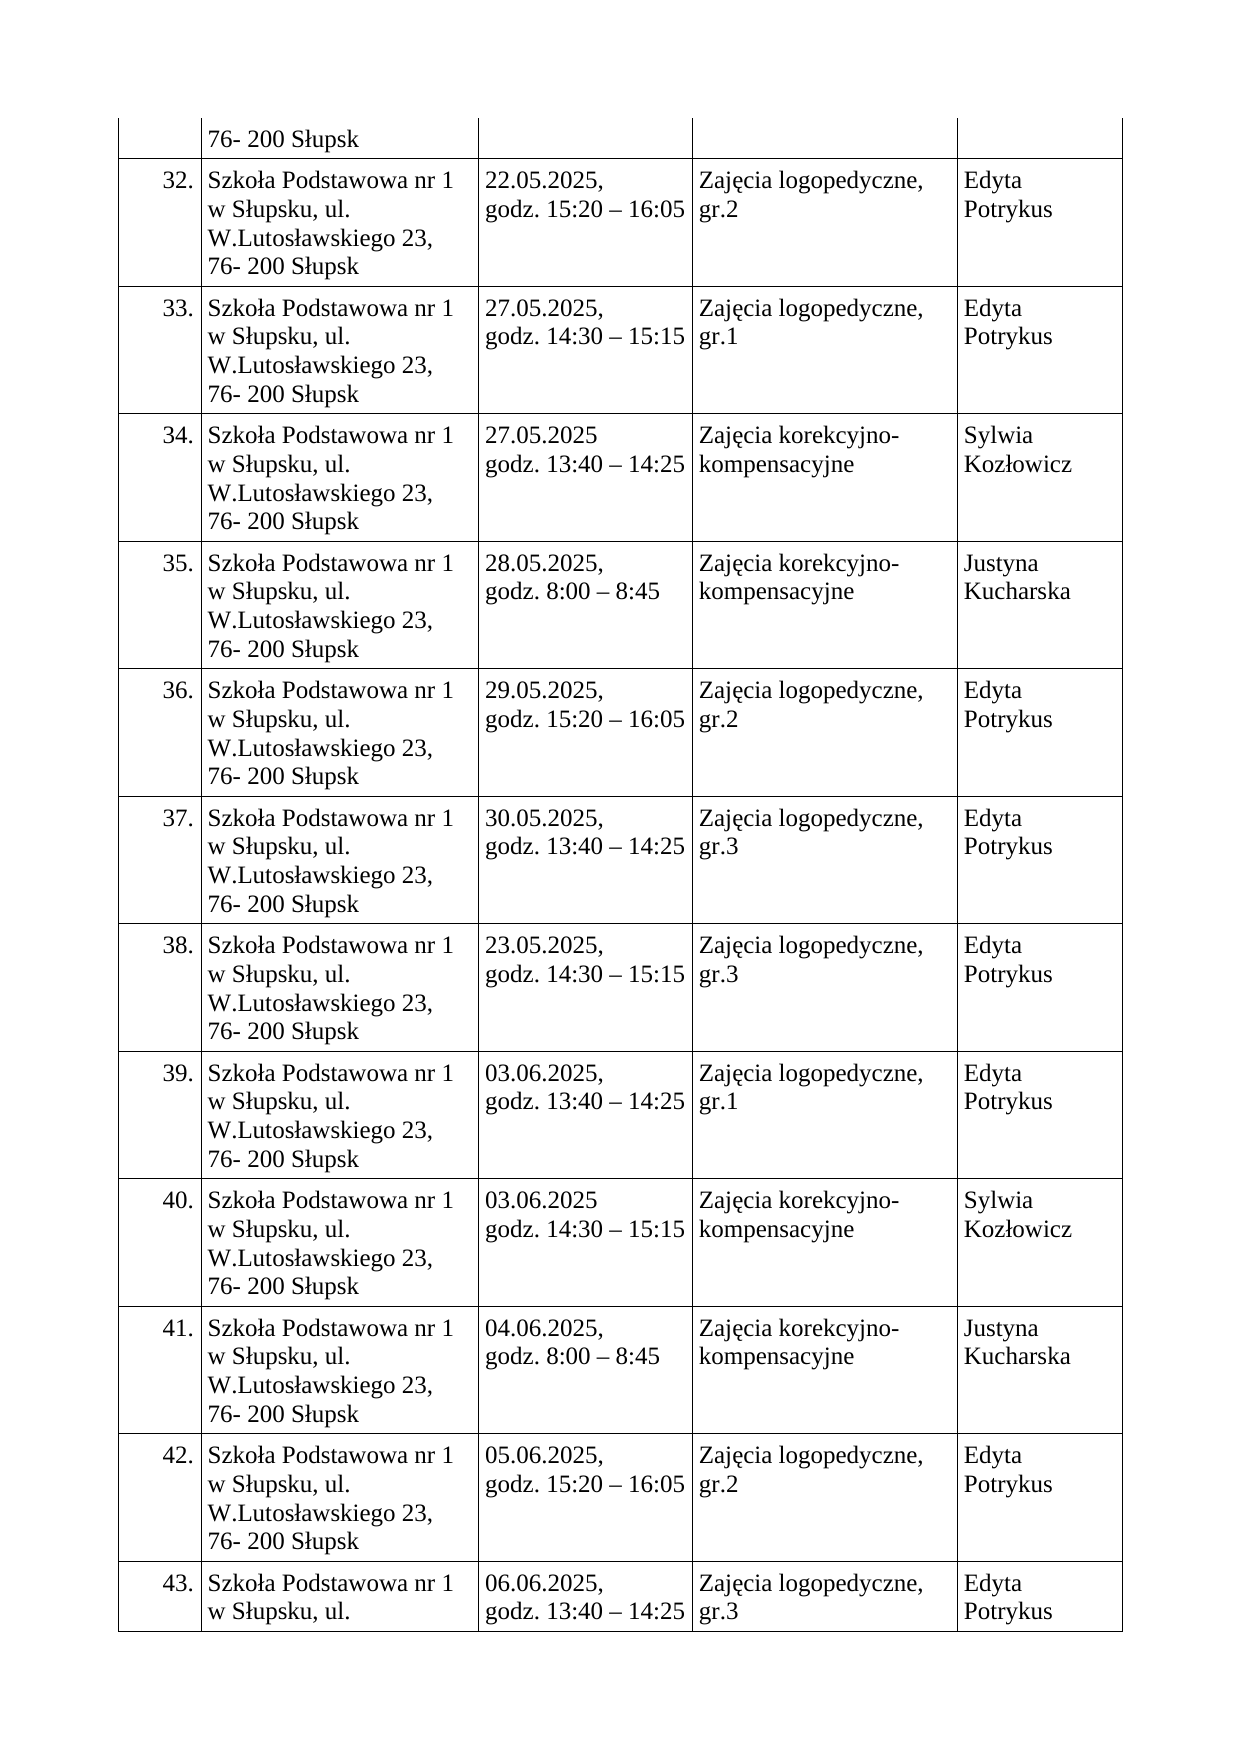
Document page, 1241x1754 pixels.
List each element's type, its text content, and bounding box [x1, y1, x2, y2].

table_cell Szkoła Podstawowa nr 1 w Słupsku, ul. W.Lutosławskiego 23, 76- 200 Słupsk [202, 159, 478, 286]
table_cell 29.05.2025, godz. 15:20 – 16:05 [479, 669, 692, 796]
table_cell Edyta Potrykus [958, 1434, 1122, 1561]
table_cell Zajęcia logopedyczne, gr.1 [693, 1052, 957, 1178]
table_cell [119, 797, 201, 923]
table_cell Zajęcia korekcyjno- kompensacyjne [693, 1179, 957, 1306]
table_cell Szkoła Podstawowa nr 1 w Słupsku, ul. W.Lutosławskiego 23, 76- 200 Słupsk [202, 414, 478, 541]
table_cell Edyta Potrykus [958, 159, 1122, 286]
table_cell 22.05.2025, godz. 15:20 – 16:05 [479, 159, 692, 286]
table_cell 05.06.2025, godz. 15:20 – 16:05 [479, 1434, 692, 1561]
table_cell 28.05.2025, godz. 8:00 – 8:45 [479, 542, 692, 668]
table_cell Justyna Kucharska [958, 1307, 1122, 1433]
table_cell [119, 1052, 201, 1178]
table_cell [119, 1307, 201, 1433]
table_cell Szkoła Podstawowa nr 1 w Słupsku, ul. W.Lutosławskiego 23, 76- 200 Słupsk [202, 1179, 478, 1306]
table_cell Szkoła Podstawowa nr 1 w Słupsku, ul. W.Lutosławskiego 23, 76- 200 Słupsk [202, 1434, 478, 1561]
table_cell Szkoła Podstawowa nr 1 w Słupsku, ul. W.Lutosławskiego 23, 76- 200 Słupsk [202, 542, 478, 668]
table_cell Zajęcia logopedyczne, gr.3 [693, 924, 957, 1051]
table_cell Edyta Potrykus [958, 797, 1122, 923]
table_cell Zajęcia logopedyczne, gr.2 [693, 159, 957, 286]
table_cell Edyta Potrykus [958, 1562, 1122, 1631]
table_cell [119, 1179, 201, 1306]
table_cell [479, 118, 692, 158]
table_cell Szkoła Podstawowa nr 1 w Słupsku, ul. W.Lutosławskiego 23, 76- 200 Słupsk [202, 669, 478, 796]
table_cell Szkoła Podstawowa nr 1 w Słupsku, ul. W.Lutosławskiego 23, 76- 200 Słupsk [202, 797, 478, 923]
table_cell [119, 159, 201, 286]
table_cell [119, 118, 201, 158]
table_cell Zajęcia logopedyczne, gr.3 [693, 797, 957, 923]
table_cell [119, 542, 201, 668]
table_cell Zajęcia korekcyjno- kompensacyjne [693, 1307, 957, 1433]
table_cell Szkoła Podstawowa nr 1 w Słupsku, ul. W.Lutosławskiego 23, 76- 200 Słupsk [202, 1307, 478, 1433]
table_cell 23.05.2025, godz. 14:30 – 15:15 [479, 924, 692, 1051]
table_cell Zajęcia logopedyczne, gr.1 [693, 287, 957, 413]
table_cell [119, 669, 201, 796]
table_cell Zajęcia korekcyjno- kompensacyjne [693, 542, 957, 668]
table_cell Edyta Potrykus [958, 1052, 1122, 1178]
table_cell 06.06.2025, godz. 13:40 – 14:25 [479, 1562, 692, 1631]
table_cell Szkoła Podstawowa nr 1 w Słupsku, ul. [202, 1562, 478, 1631]
table_cell 76- 200 Słupsk [202, 118, 478, 158]
table_cell [119, 287, 201, 413]
table_cell Justyna Kucharska [958, 542, 1122, 668]
table_cell 27.05.2025, godz. 14:30 – 15:15 [479, 287, 692, 413]
table_cell [693, 118, 957, 158]
table_cell Edyta Potrykus [958, 924, 1122, 1051]
table_cell 04.06.2025, godz. 8:00 – 8:45 [479, 1307, 692, 1433]
table_cell 30.05.2025, godz. 13:40 – 14:25 [479, 797, 692, 923]
table_cell Zajęcia korekcyjno- kompensacyjne [693, 414, 957, 541]
table_cell Zajęcia logopedyczne, gr.2 [693, 669, 957, 796]
table_cell [119, 924, 201, 1051]
table_cell [119, 1562, 201, 1631]
table_cell Szkoła Podstawowa nr 1 w Słupsku, ul. W.Lutosławskiego 23, 76- 200 Słupsk [202, 924, 478, 1051]
table_cell Sylwia Kozłowicz [958, 1179, 1122, 1306]
table_cell 27.05.2025 godz. 13:40 – 14:25 [479, 414, 692, 541]
table_cell 03.06.2025 godz. 14:30 – 15:15 [479, 1179, 692, 1306]
table_cell Edyta Potrykus [958, 669, 1122, 796]
table_cell Zajęcia logopedyczne, gr.3 [693, 1562, 957, 1631]
table_cell [119, 1434, 201, 1561]
table_cell [958, 118, 1122, 158]
table_cell Szkoła Podstawowa nr 1 w Słupsku, ul. W.Lutosławskiego 23, 76- 200 Słupsk [202, 287, 478, 413]
table_cell Edyta Potrykus [958, 287, 1122, 413]
table_cell Sylwia Kozłowicz [958, 414, 1122, 541]
table_cell [119, 414, 201, 541]
table_cell Zajęcia logopedyczne, gr.2 [693, 1434, 957, 1561]
table_cell 03.06.2025, godz. 13:40 – 14:25 [479, 1052, 692, 1178]
table_cell Szkoła Podstawowa nr 1 w Słupsku, ul. W.Lutosławskiego 23, 76- 200 Słupsk [202, 1052, 478, 1178]
